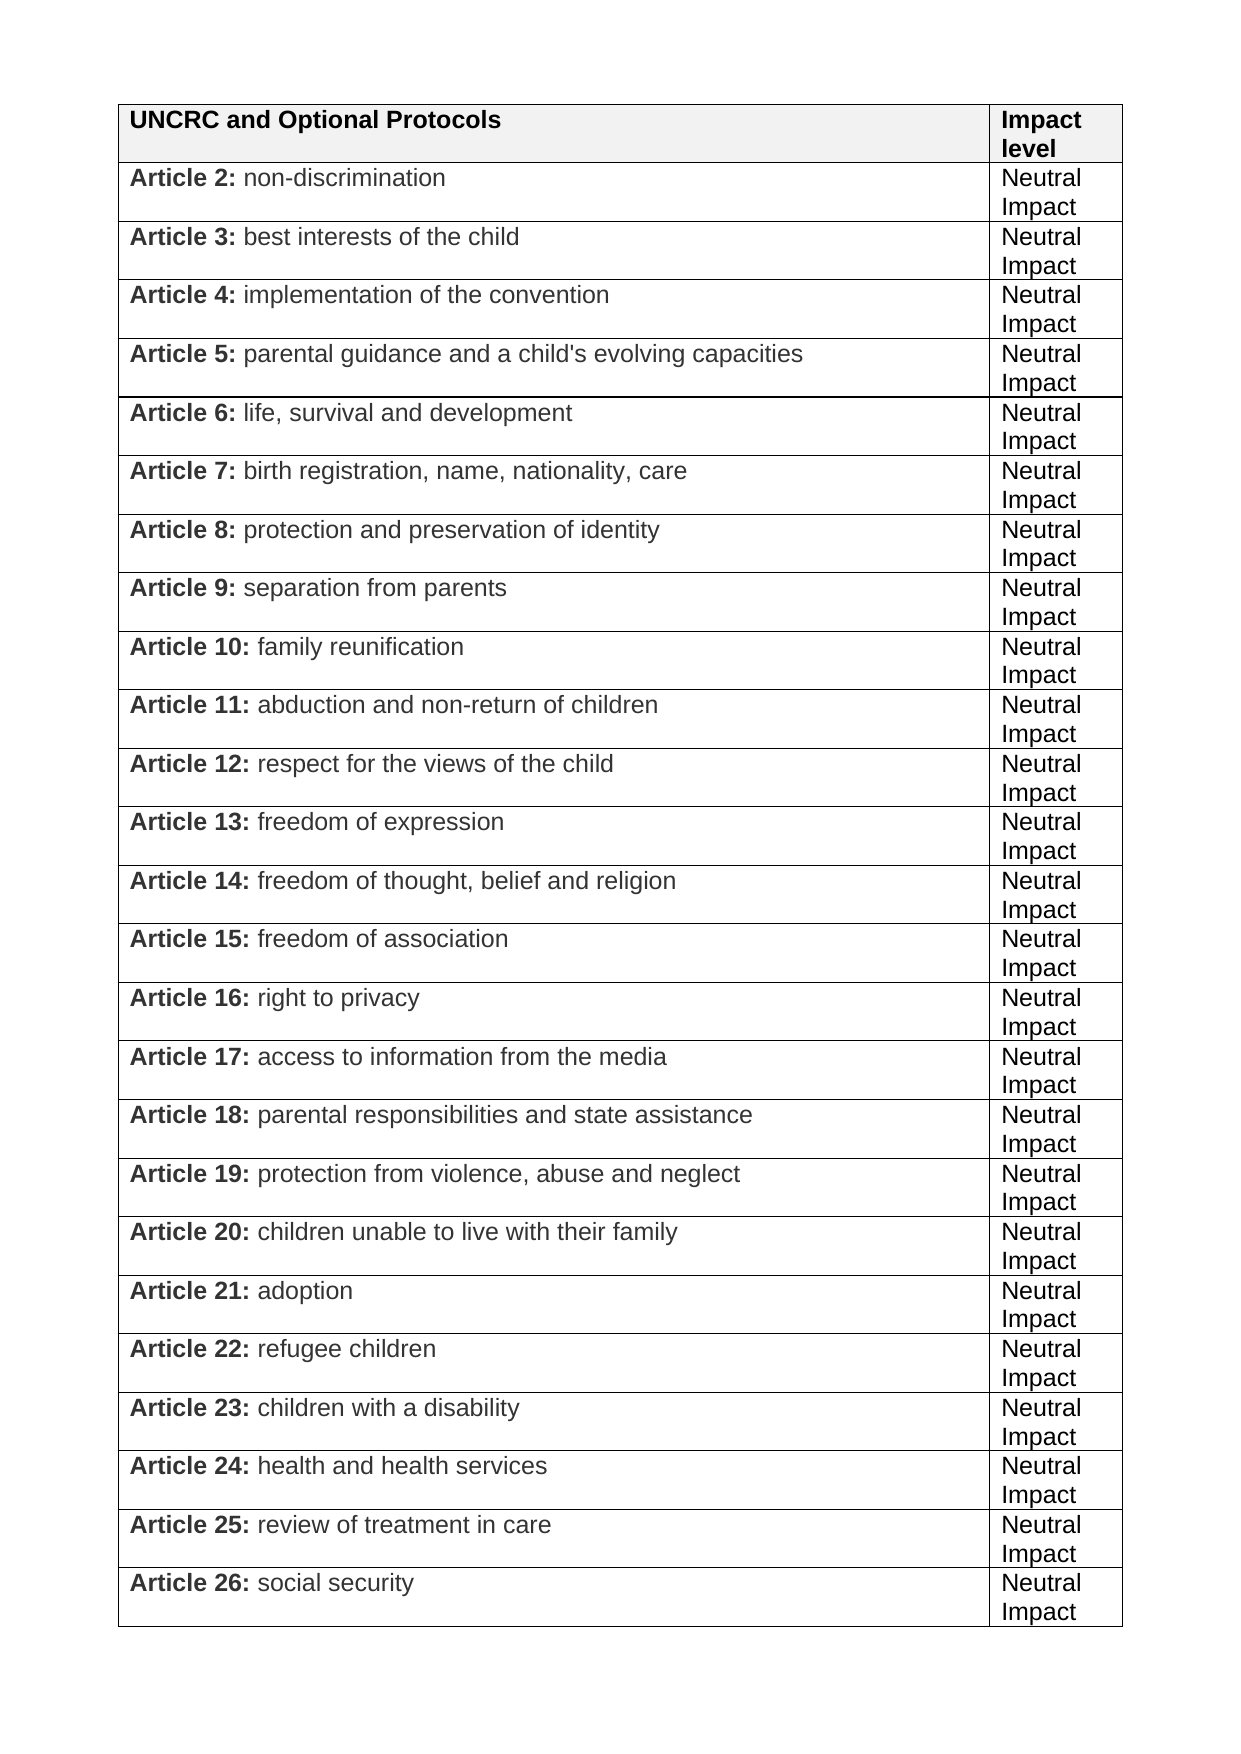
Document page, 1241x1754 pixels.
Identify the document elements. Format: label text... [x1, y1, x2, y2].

table_cell Article 6: life, survival and development [119, 398, 989, 455]
table_cell Neutral Impact [990, 690, 1122, 748]
table_cell Article 4: implementation of the convention [119, 280, 989, 338]
table_cell Neutral Impact [990, 866, 1122, 923]
table_cell Neutral Impact [990, 1451, 1122, 1509]
table_cell Article 14: freedom of thought, belief and religion [119, 866, 989, 923]
table_cell Neutral Impact [990, 1568, 1122, 1626]
table_cell Article 25: review of treatment in care [119, 1510, 989, 1567]
table_cell Article 7: birth registration, name, nationality, care [119, 456, 989, 513]
table_cell Neutral Impact [990, 515, 1122, 572]
table_cell Neutral Impact [990, 749, 1122, 806]
table_cell Article 24: health and health services [119, 1451, 989, 1509]
table_cell Neutral Impact [990, 1159, 1122, 1216]
table_cell Article 2: non-discrimination [119, 163, 989, 221]
table_cell Neutral Impact [990, 1100, 1122, 1157]
table_cell Article 13: freedom of expression [119, 807, 989, 865]
table_cell Neutral Impact [990, 456, 1122, 513]
table_cell Neutral Impact [990, 222, 1122, 279]
table_cell Article 3: best interests of the child [119, 222, 989, 279]
table_cell Neutral Impact [990, 1510, 1122, 1567]
table_cell Article 17: access to information from the media [119, 1041, 989, 1099]
table_cell Article 8: protection and preservation of identity [119, 515, 989, 572]
table_cell Neutral Impact [990, 163, 1122, 221]
table_cell Neutral Impact [990, 280, 1122, 338]
table_cell Article 15: freedom of association [119, 924, 989, 982]
table_cell Article 22: refugee children [119, 1334, 989, 1392]
table_cell Neutral Impact [990, 924, 1122, 982]
table_cell Article 10: family reunification [119, 632, 989, 689]
table_cell Article 18: parental responsibilities and state assistance [119, 1100, 989, 1157]
table_cell Article 20: children unable to live with their family [119, 1217, 989, 1274]
table_cell Neutral Impact [990, 1393, 1122, 1450]
table_header Impact level [990, 105, 1122, 162]
table_cell Article 11: abduction and non-return of children [119, 690, 989, 748]
table_cell Neutral Impact [990, 573, 1122, 631]
table_cell Article 5: parental guidance and a child's evolving capacities [119, 339, 989, 396]
table_cell Neutral Impact [990, 1217, 1122, 1274]
table_header UNCRC and Optional Protocols [119, 105, 989, 162]
table_cell Article 23: children with a disability [119, 1393, 989, 1450]
table_cell Neutral Impact [990, 339, 1122, 396]
table_cell Neutral Impact [990, 1276, 1122, 1333]
table_cell Article 26: social security [119, 1568, 989, 1626]
table_cell Article 16: right to privacy [119, 983, 989, 1040]
table_cell Article 21: adoption [119, 1276, 989, 1333]
table_cell Neutral Impact [990, 632, 1122, 689]
table_cell Neutral Impact [990, 983, 1122, 1040]
table_cell Article 19: protection from violence, abuse and neglect [119, 1159, 989, 1216]
table_cell Neutral Impact [990, 807, 1122, 865]
table_cell Neutral Impact [990, 1041, 1122, 1099]
table_cell Neutral Impact [990, 398, 1122, 455]
table_cell Neutral Impact [990, 1334, 1122, 1392]
table_cell Article 12: respect for the views of the child [119, 749, 989, 806]
table_cell Article 9: separation from parents [119, 573, 989, 631]
